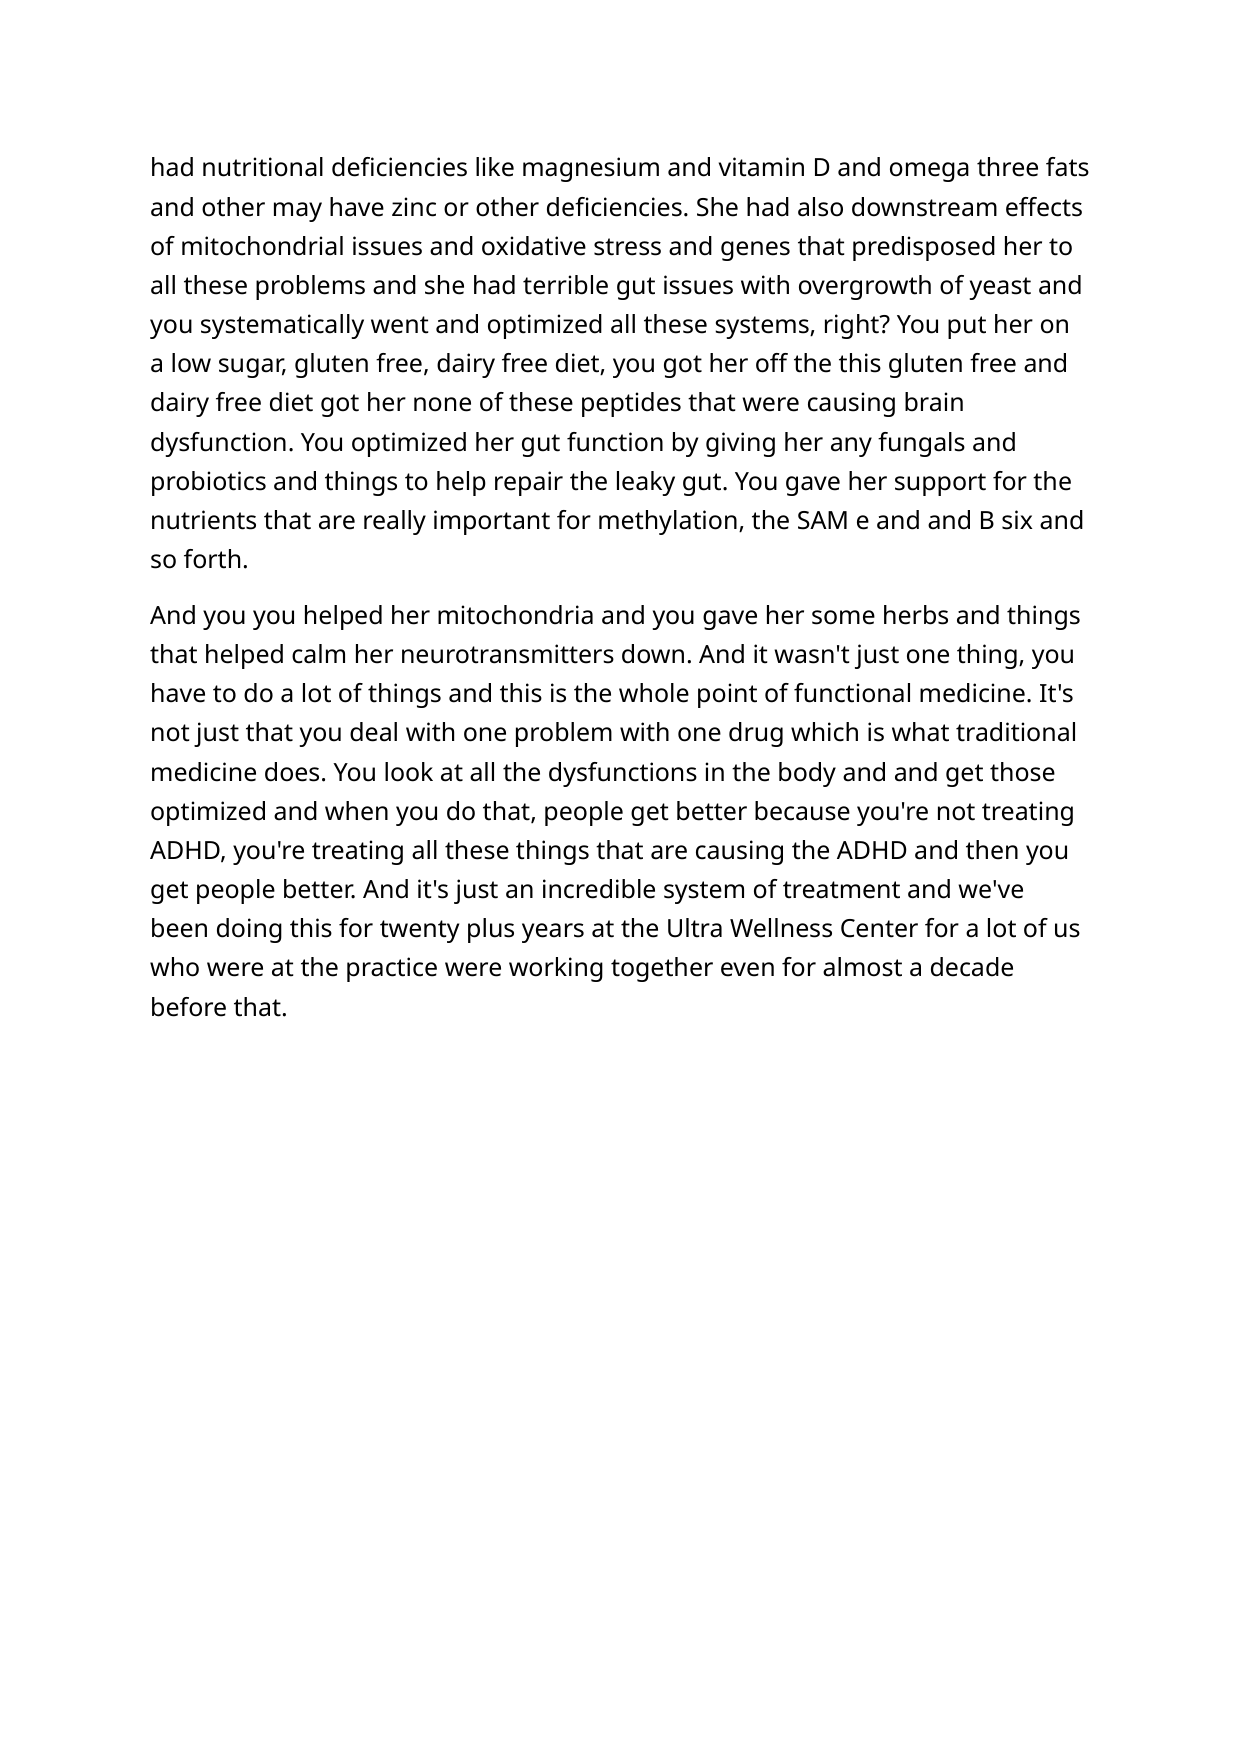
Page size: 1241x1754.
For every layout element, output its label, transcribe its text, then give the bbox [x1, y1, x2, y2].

text And you you helped her mitochondria and you gave her some herbs and things that helped calm her neurotransmitters down. And it wasn't just one thing, you have to do a lot of things and this is the whole point of functional medicine. It's not just that you deal with one problem with one drug which is what traditional medicine does. You look at all the dysfunctions in the body and and get those optimized and when you do that, people get better because you're not treating ADHD, you're treating all these things that are causing the ADHD and then you get people better. And it's just an incredible system of treatment and we've been doing this for twenty plus years at the Ultra Wellness Center for a lot of us who were at the practice were working together even for almost a decade before that. [150, 597, 1090, 1023]
text had nutritional deficiencies like magnesium and vitamin D and omega three fats and other may have zinc or other deficiencies. She had also downstream effects of mitochondrial issues and oxidative stress and genes that predisposed her to all these problems and she had terrible gut issues with overgrowth of yeast and you systematically went and optimized all these systems, right? You put her on a low sugar, gluten free, dairy free diet, you got her off the this gluten free and dairy free diet got her none of these peptides that were causing brain dysfunction. You optimized her gut function by giving her any fungals and probiotics and things to help repair the leaky gut. You gave her support for the nutrients that are really important for methylation, the SAM e and and B six and so forth. [150, 150, 1090, 576]
